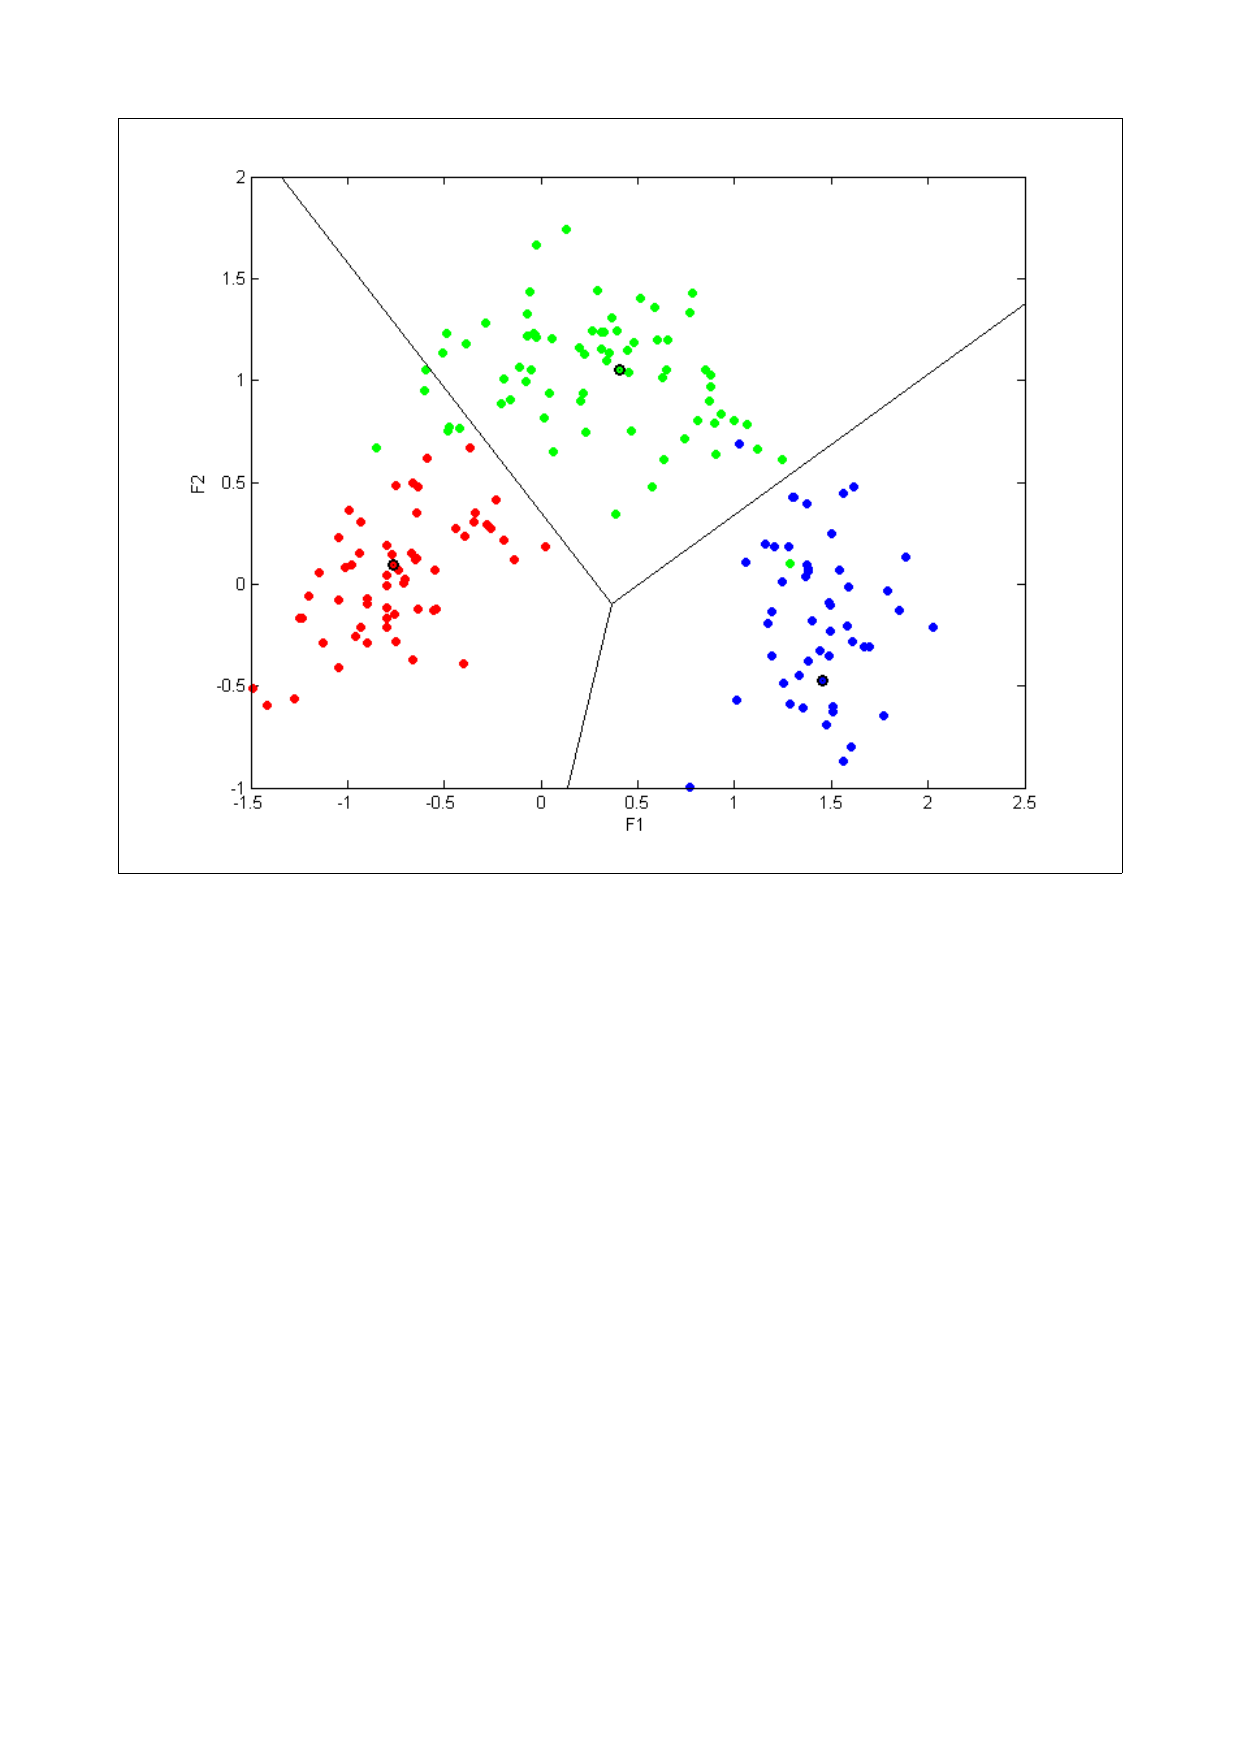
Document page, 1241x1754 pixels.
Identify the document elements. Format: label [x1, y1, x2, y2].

table_cell [119, 119, 1122, 873]
picture [121, 121, 1120, 870]
